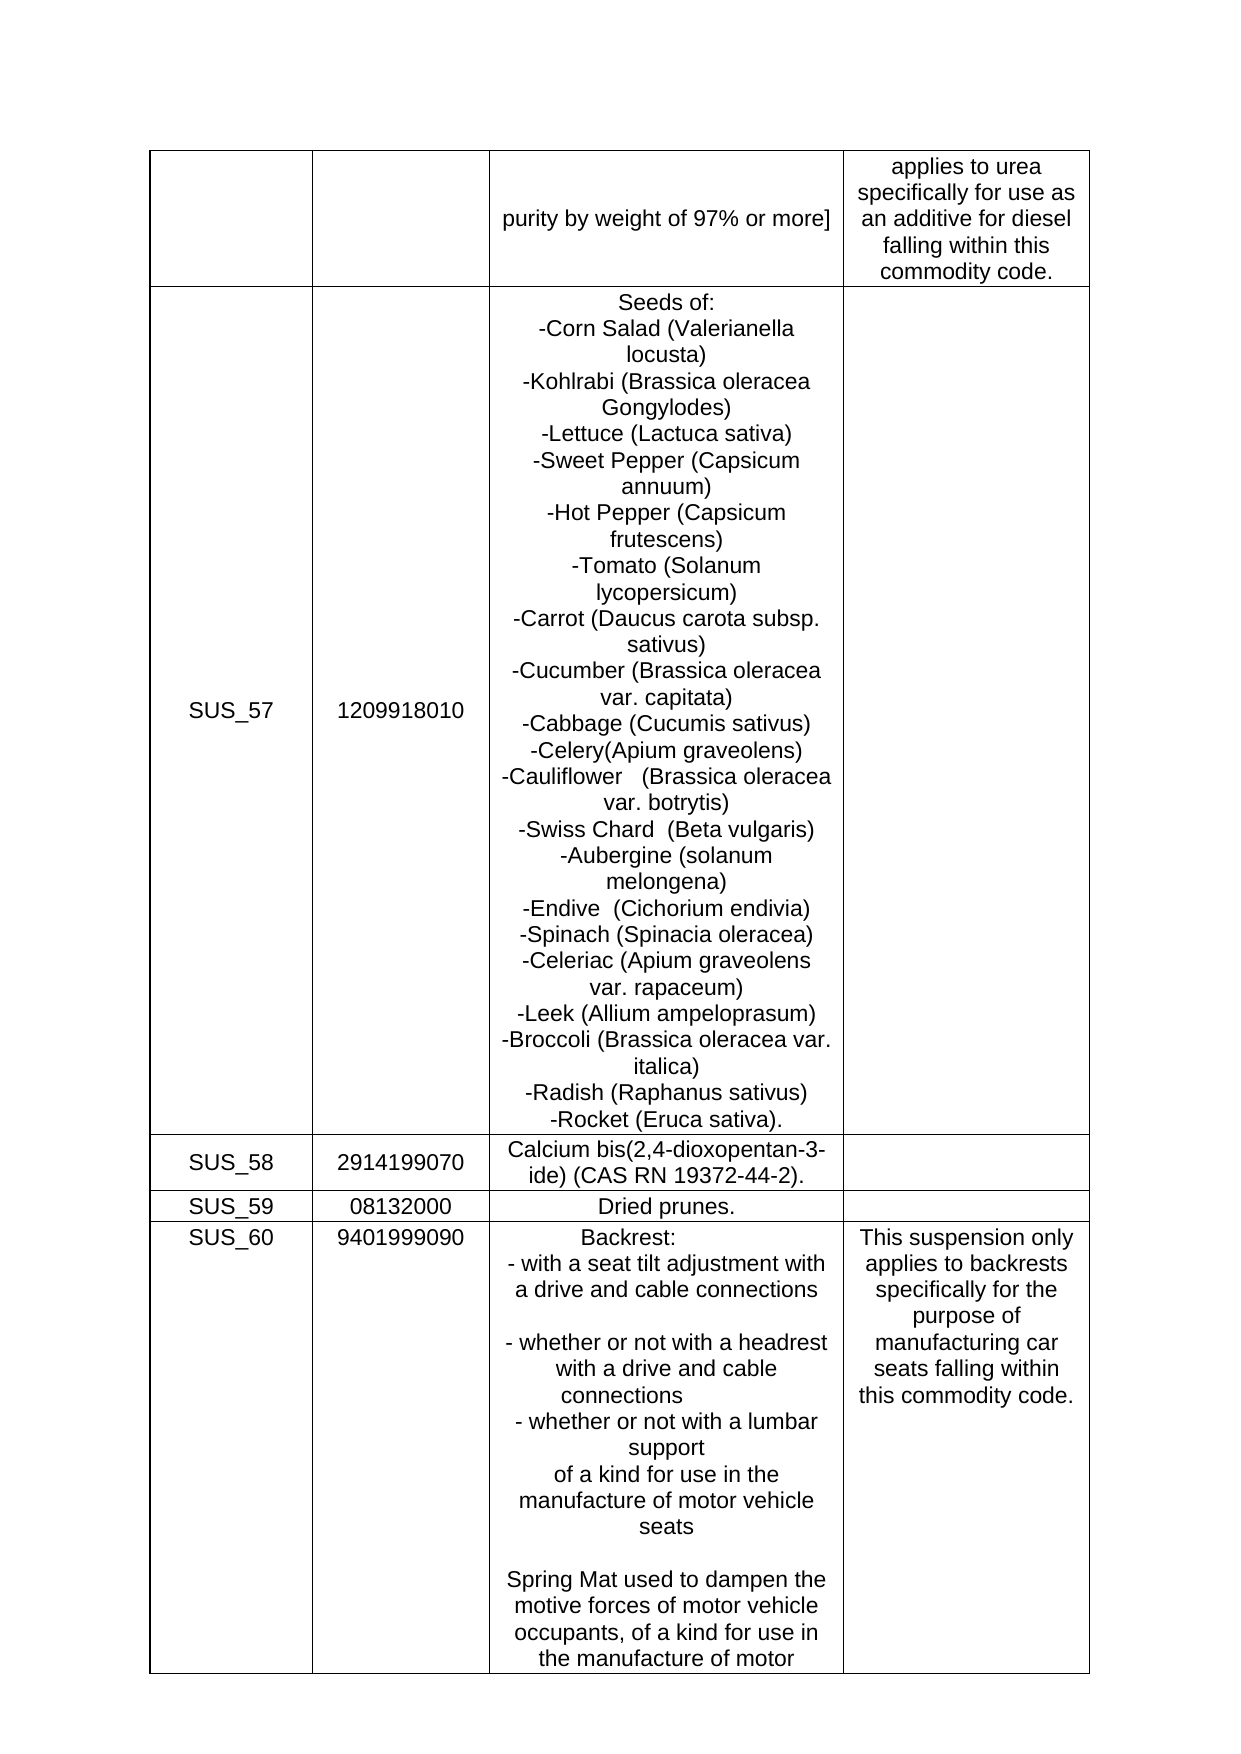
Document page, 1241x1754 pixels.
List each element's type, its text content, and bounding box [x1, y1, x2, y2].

table_cell [844, 1191, 1089, 1221]
table_cell [844, 287, 1089, 1133]
table_cell 08132000 [313, 1191, 489, 1221]
table_cell SUS_60 [151, 1222, 312, 1673]
table_cell applies to urea specifically for use as an additive for diesel falling within this commodity code. [844, 151, 1089, 286]
table_cell Backrest: - with a seat tilt adjustment with a drive and cable connections - whether or not with a headrest with a drive and cable connections - whether or not with a lumbar support of a kind for use in the manufacture of motor vehicle seats Spring Mat used to dampen the motive forces of motor vehicle occupants, of a kind for use in the manufacture of motor [490, 1222, 843, 1673]
table_cell purity by weight of 97% or more] [490, 151, 843, 286]
table_cell [151, 151, 312, 286]
table_cell Calcium bis(2,4-dioxopentan-3-ide) (CAS RN 19372-44-2). [490, 1135, 843, 1190]
table_cell This suspension only applies to backrests specifically for the purpose of manufacturing car seats falling within this commodity code. [844, 1222, 1089, 1673]
table_cell [313, 151, 489, 286]
table_cell Dried prunes. [490, 1191, 843, 1221]
table_cell 2914199070 [313, 1135, 489, 1190]
table_cell 9401999090 [313, 1222, 489, 1673]
table_cell SUS_57 [151, 287, 312, 1133]
table_cell SUS_59 [151, 1191, 312, 1221]
table_cell Seeds of: -Corn Salad (Valerianella locusta) -Kohlrabi (Brassica oleracea Gongylodes) -Lettuce (Lactuca sativa) -Sweet Pepper (Capsicum annuum) -Hot Pepper (Capsicum frutescens) -Tomato (Solanum lycopersicum) -Carrot (Daucus carota subsp. sativus) -Cucumber (Brassica oleracea var. capitata) -Cabbage (Cucumis sativus) -Celery(Apium graveolens) -Cauliflower (Brassica oleracea var. botrytis) -Swiss Chard (Beta vulgaris) -Aubergine (solanum melongena) -Endive (Cichorium endivia) -Spinach (Spinacia oleracea) -Celeriac (Apium graveolens var. rapaceum) -Leek (Allium ampeloprasum) -Broccoli (Brassica oleracea var. italica) -Radish (Raphanus sativus) -Rocket (Eruca sativa). [490, 287, 843, 1133]
table_cell 1209918010 [313, 287, 489, 1133]
table_cell SUS_58 [151, 1135, 312, 1190]
table_cell [844, 1135, 1089, 1190]
